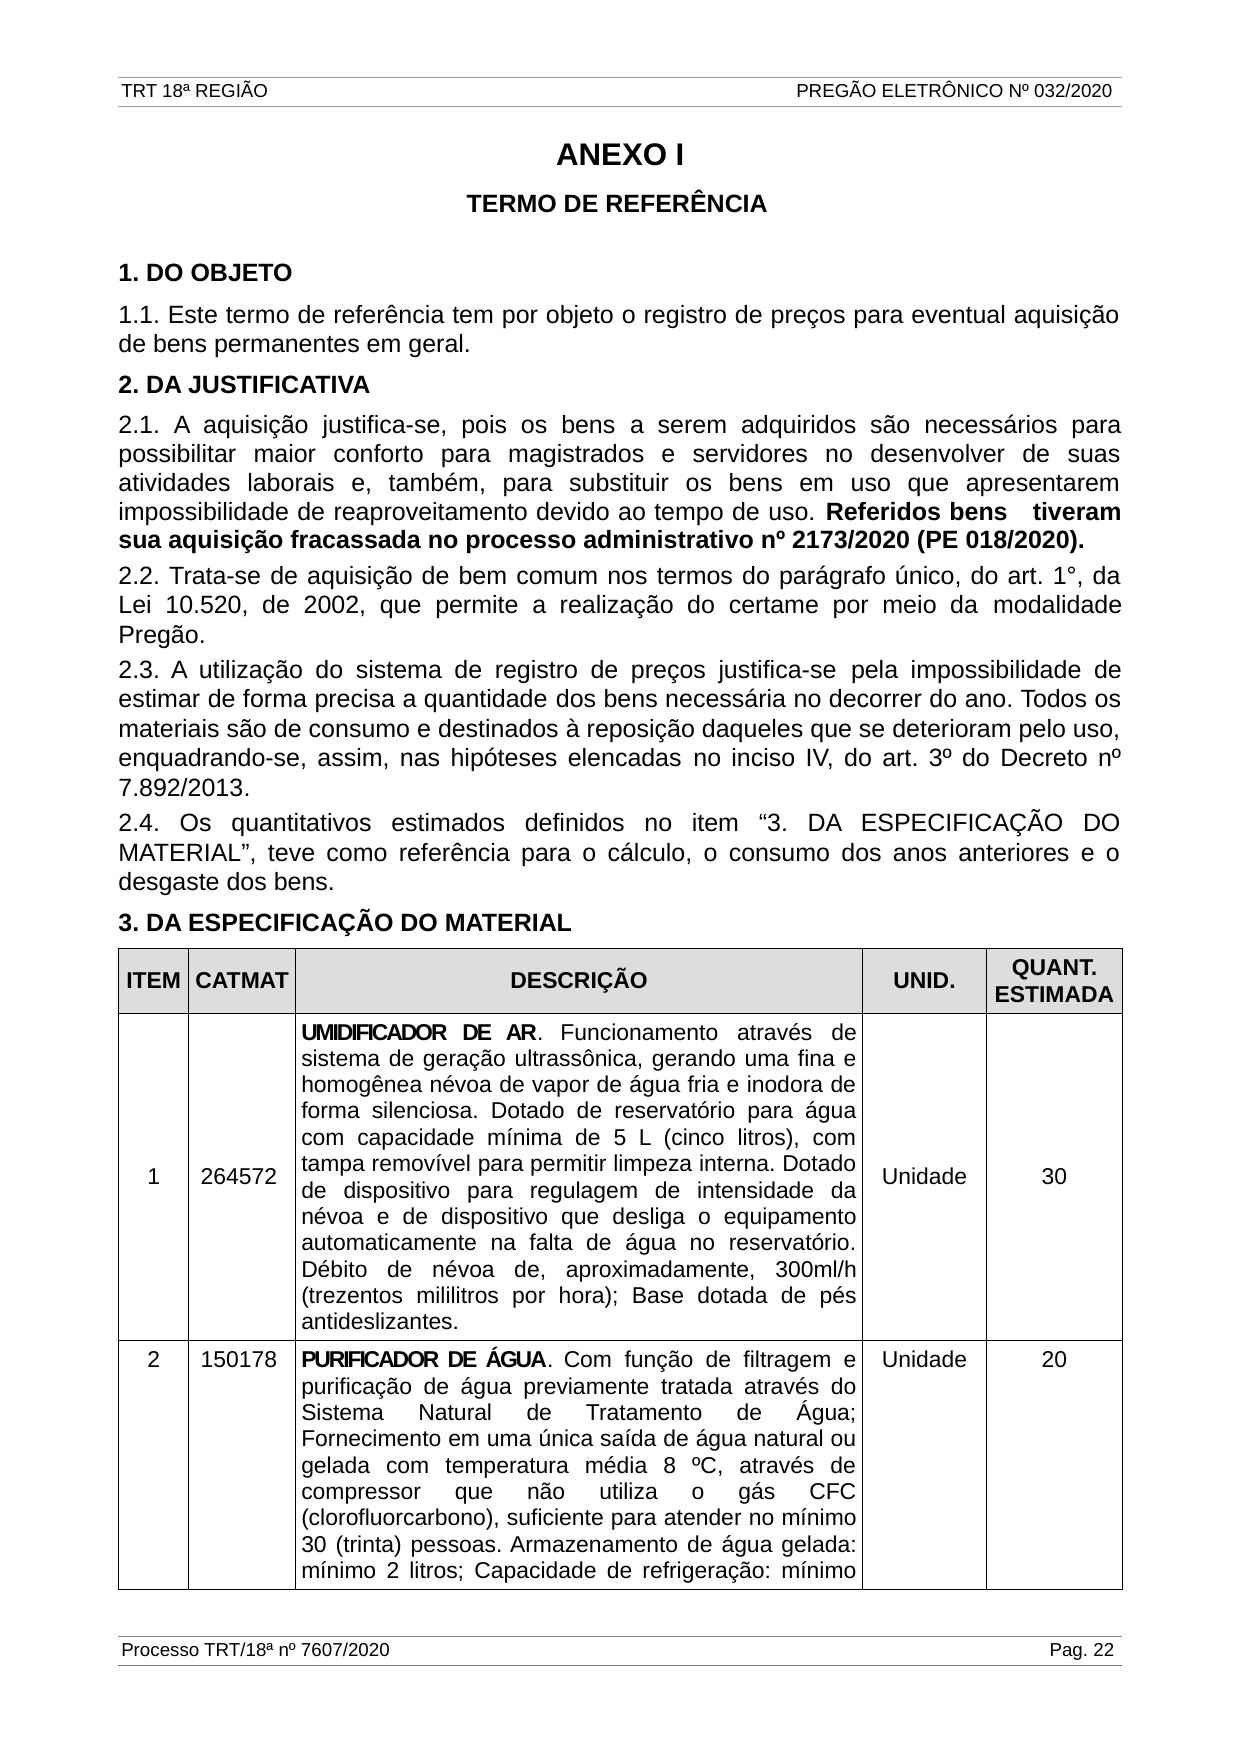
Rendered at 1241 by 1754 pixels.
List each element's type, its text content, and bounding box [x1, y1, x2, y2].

table_cell 2 [119, 1341, 188, 1589]
table_cell 150178 [189, 1341, 295, 1589]
table_cell Unidade [863, 1341, 986, 1589]
table_header ITEM [119, 949, 188, 1013]
text 3. DA ESPECIFICAÇÃO DO MATERIAL [118, 908, 1122, 937]
text 2.1. A aquisição justifica-se, pois os bens a serem adquiridos são necessários para possibilitar maior conforto para magistrados e servidores no desenvolver de suas atividades laborais e, também, para substituir os bens em uso que apresentarem impossibilidade de reaproveitamento devido ao tempo de uso. Referidos bens tiveram sua aquisição fracassada no processo administrativo nº 2173/2020 (PE 018/2020). [118, 410, 1122, 554]
table_header CATMAT [189, 949, 295, 1013]
table_cell 20 [987, 1341, 1122, 1589]
text TERMO DE REFERÊNCIA [118, 189, 1122, 218]
table_cell 264572 [189, 1014, 295, 1340]
text 2.2. Trata-se de aquisição de bem comum nos termos do parágrafo único, do art. 1°, da Lei 10.520, de 2002, que permite a realização do certame por meio da modalidade Pregão. [118, 560, 1122, 648]
text 1. DO OBJETO [118, 258, 1122, 287]
text 2.4. Os quantitativos estimados definidos no item “3. DA ESPECIFICAÇÃO DO MATERIAL”, teve como referência para o cálculo, o consumo dos anos anteriores e o desgaste dos bens. [118, 808, 1122, 896]
table_cell UMIDIFICADOR DE AR. Funcionamento através de sistema de geração ultrassônica, gerando uma fina e homogênea névoa de vapor de água fria e inodora de forma silenciosa. Dotado de reservatório para água com capacidade mínima de 5 L (cinco litros), com tampa removível para permitir limpeza interna. Dotado de dispositivo para regulagem de intensidade da névoa e de dispositivo que desliga o equipamento automaticamente na falta de água no reservatório. Débito de névoa de, aproximadamente, 300ml/h (trezentos mililitros por hora); Base dotada de pés antideslizantes. [296, 1014, 862, 1340]
table_header QUANT. ESTIMADA [987, 949, 1122, 1013]
text 1.1. Este termo de referência tem por objeto o registro de preços para eventual aquisição de bens permanentes em geral. [118, 299, 1122, 358]
text ANEXO I [118, 136, 1122, 171]
table_cell 1 [119, 1014, 188, 1340]
table_cell Unidade [863, 1014, 986, 1340]
table_header DESCRIÇÃO [296, 949, 862, 1013]
table_header UNID. [863, 949, 986, 1013]
table_cell PURIFICADOR DE ÁGUA. Com função de filtragem e purificação de água previamente tratada através do Sistema Natural de Tratamento de Água; Fornecimento em uma única saída de água natural ou gelada com temperatura média 8 ºC, através de compressor que não utiliza o gás CFC (clorofluorcarbono), suficiente para atender no mínimo 30 (trinta) pessoas. Armazenamento de água gelada: mínimo 2 litros; Capacidade de refrigeração: mínimo [296, 1341, 862, 1589]
table_cell 30 [987, 1014, 1122, 1340]
text 2.3. A utilização do sistema de registro de preços justifica-se pela impossibilidade de estimar de forma precisa a quantidade dos bens necessária no decorrer do ano. Todos os materiais são de consumo e destinados à reposição daqueles que se deterioram pelo uso, enquadrando-se, assim, nas hipóteses elencadas no inciso IV, do art. 3º do Decreto nº 7.892/2013. [118, 654, 1122, 802]
text 2. DA JUSTIFICATIVA [118, 370, 1122, 398]
